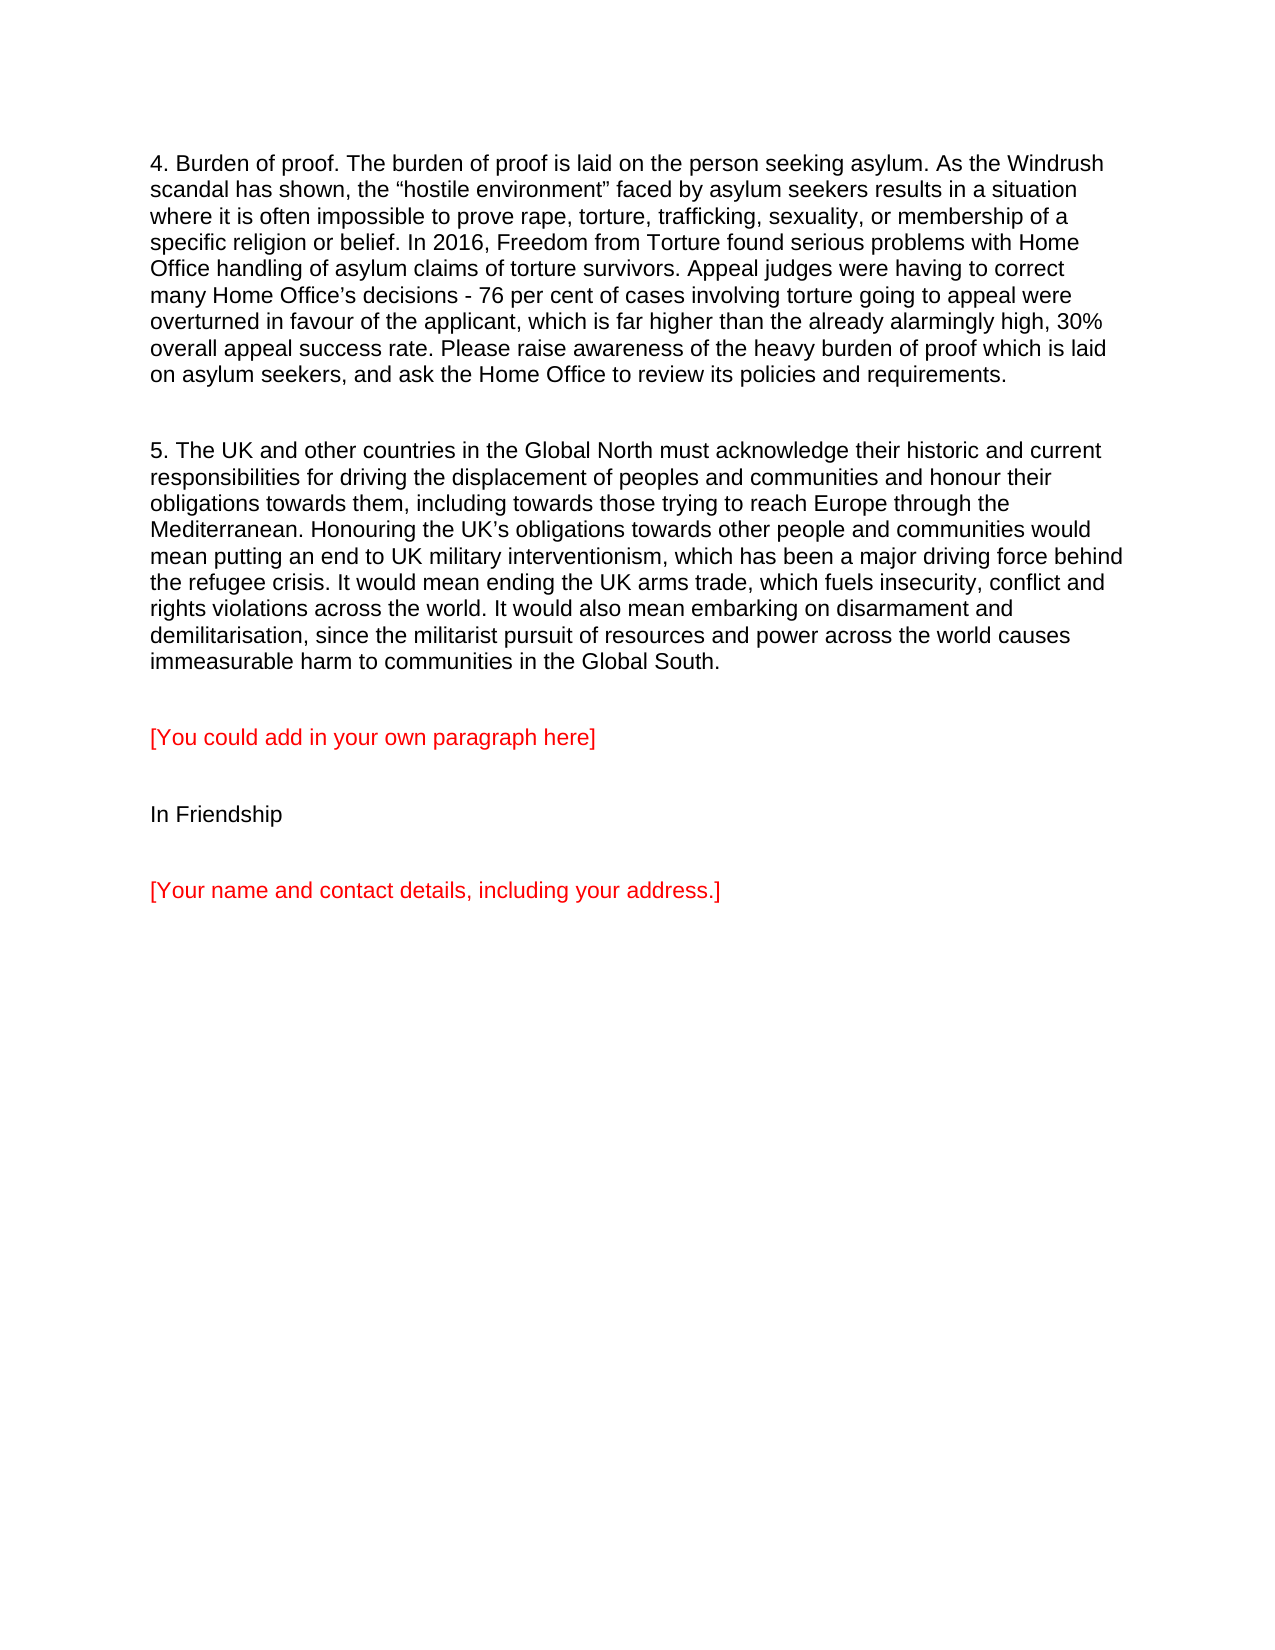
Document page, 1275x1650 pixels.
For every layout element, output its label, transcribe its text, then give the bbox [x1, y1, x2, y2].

text In Friendship [150, 801, 1125, 827]
text [You could add in your own paragraph here] [150, 724, 1125, 751]
text 4. Burden of proof. The burden of proof is laid on the person seeking asylum. As the Windrush scandal has shown, the “hostile environment” faced by asylum seekers results in a situation where it is often impossible to prove rape, torture, trafficking, sexuality, or membership of a specific religion or belief. In 2016, Freedom from Torture found serious problems with Home Office handling of asylum claims of torture survivors. Appeal judges were having to correct many Home Office’s decisions - 76 per cent of cases involving torture going to appeal were overturned in favour of the applicant, which is far higher than the already alarmingly high, 30% overall appeal success rate. Please raise awareness of the heavy burden of proof which is laid on asylum seekers, and ask the Home Office to review its policies and requirements. [150, 150, 1125, 387]
text [Your name and contact details, including your address.] [150, 877, 1125, 903]
text 5. The UK and other countries in the Global North must acknowledge their historic and current responsibilities for driving the displacement of peoples and communities and honour their obligations towards them, including towards those trying to reach Europe through the Mediterranean. Honouring the UK’s obligations towards other people and communities would mean putting an end to UK military interventionism, which has been a major driving force behind the refugee crisis. It would mean ending the UK arms trade, which fuels insecurity, conflict and rights violations across the world. It would also mean embarking on disarmament and demilitarisation, since the militarist pursuit of resources and power across the world causes immeasurable harm to communities in the Global South. [150, 437, 1125, 674]
